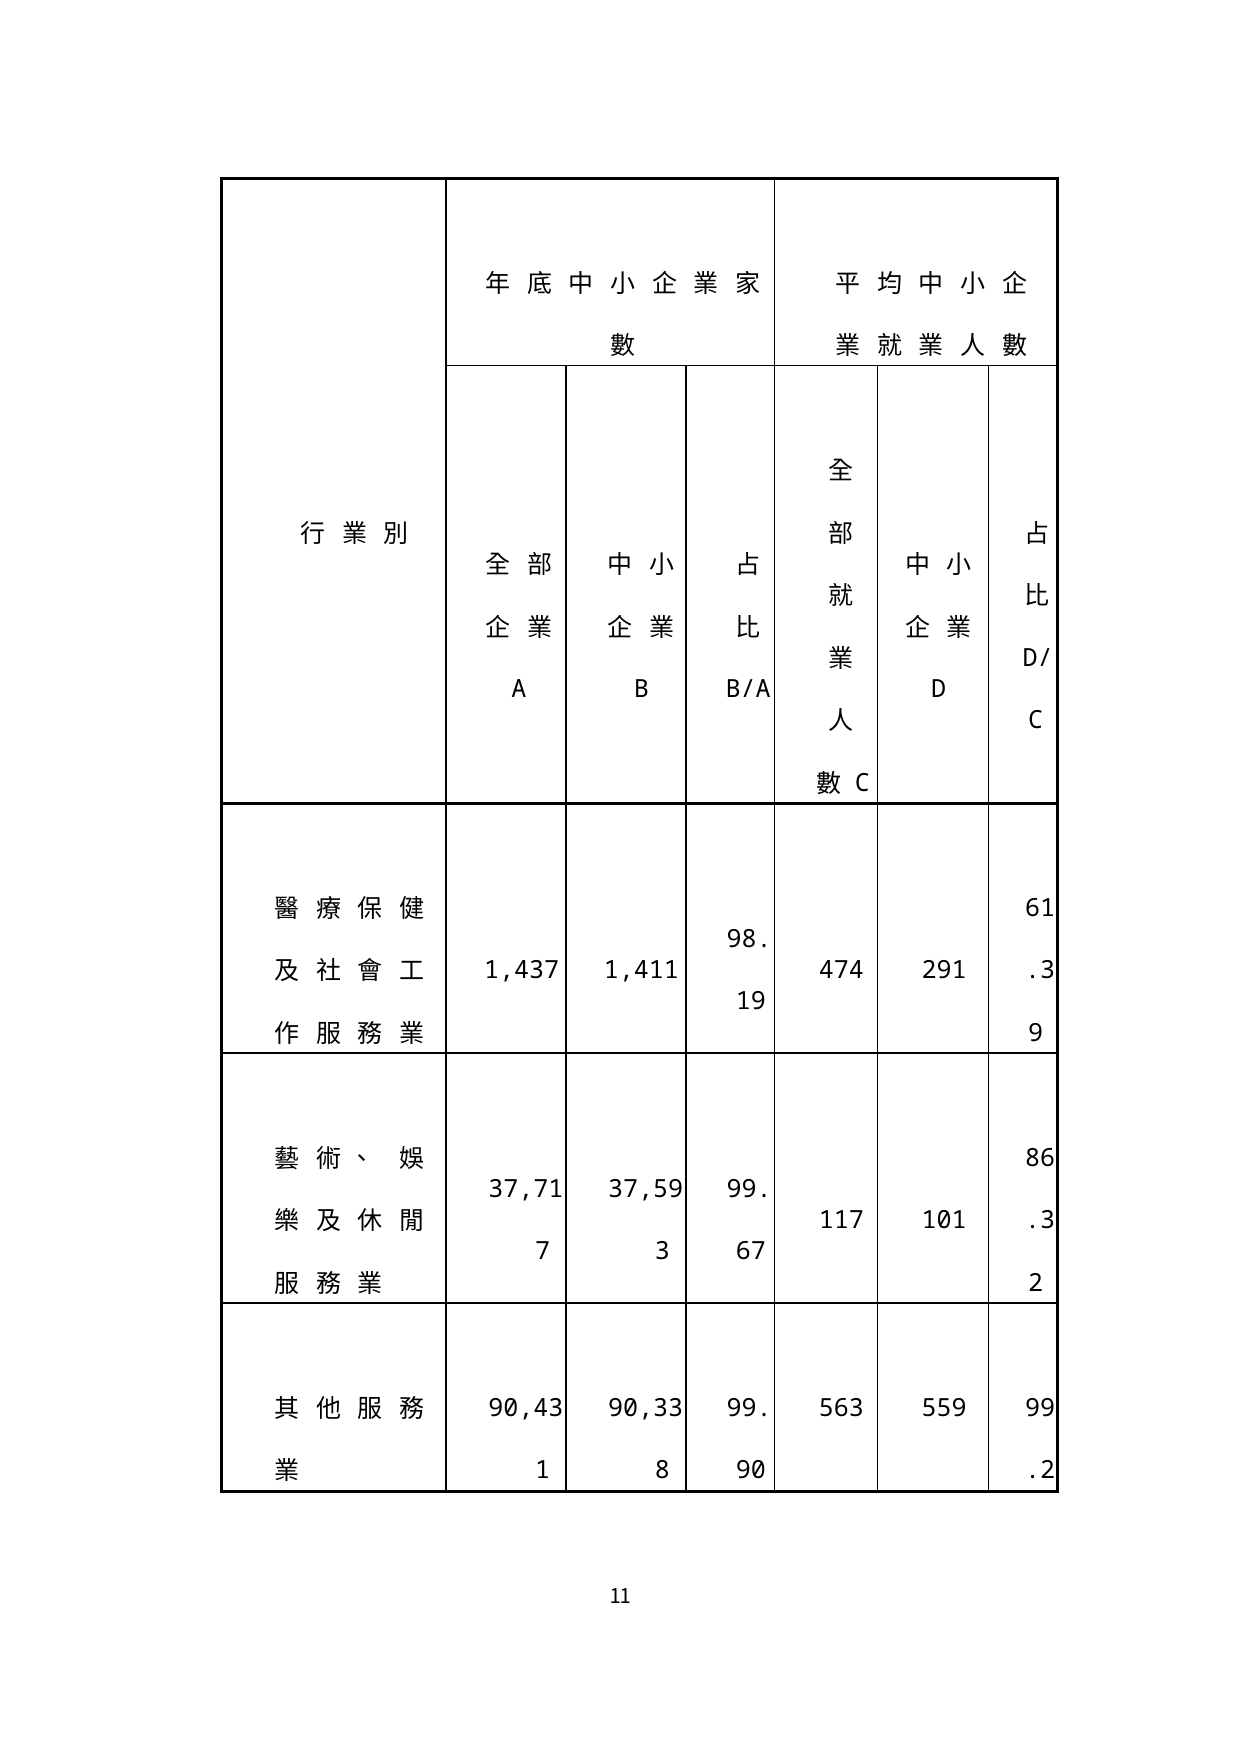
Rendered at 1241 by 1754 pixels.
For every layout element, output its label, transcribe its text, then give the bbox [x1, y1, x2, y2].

table_cell 藝術、娛樂及休閒服務業 [223, 1054, 445, 1302]
table_cell 中小企業B [567, 366, 685, 802]
table_cell 1,437 [447, 805, 565, 1052]
table_cell 37,593 [567, 1054, 685, 1302]
table_cell 1,411 [567, 805, 685, 1052]
table_header 平均中小企業就業人數 [775, 180, 1056, 365]
table_cell 占比D/C [989, 366, 1056, 802]
table_cell 291 [878, 805, 988, 1052]
table_cell 98.19 [687, 805, 774, 1052]
table_cell 90,338 [567, 1304, 685, 1490]
table_cell 86.32 [989, 1054, 1056, 1302]
table_cell 醫療保健及社會工作服務業 [223, 805, 445, 1052]
table_cell 全部企業A [447, 366, 565, 802]
table_cell 占比B/A [687, 366, 774, 802]
table_cell 全部就業人數C [775, 366, 877, 802]
table_cell 99.90 [687, 1304, 774, 1490]
table_cell 559 [878, 1304, 988, 1490]
table_cell 99.2 [989, 1304, 1056, 1490]
table_cell 37,717 [447, 1054, 565, 1302]
table_header 年底中小企業家數 [447, 180, 774, 365]
table_cell 474 [775, 805, 877, 1052]
table_cell 90,431 [447, 1304, 565, 1490]
table_cell 其他服務業 [223, 1304, 445, 1490]
table_cell 117 [775, 1054, 877, 1302]
table_cell 101 [878, 1054, 988, 1302]
table_cell 中小企業D [878, 366, 988, 802]
table_cell 99.67 [687, 1054, 774, 1302]
table_header 行業別 [223, 180, 445, 802]
table_cell 61.39 [989, 805, 1056, 1052]
table_cell 563 [775, 1304, 877, 1490]
